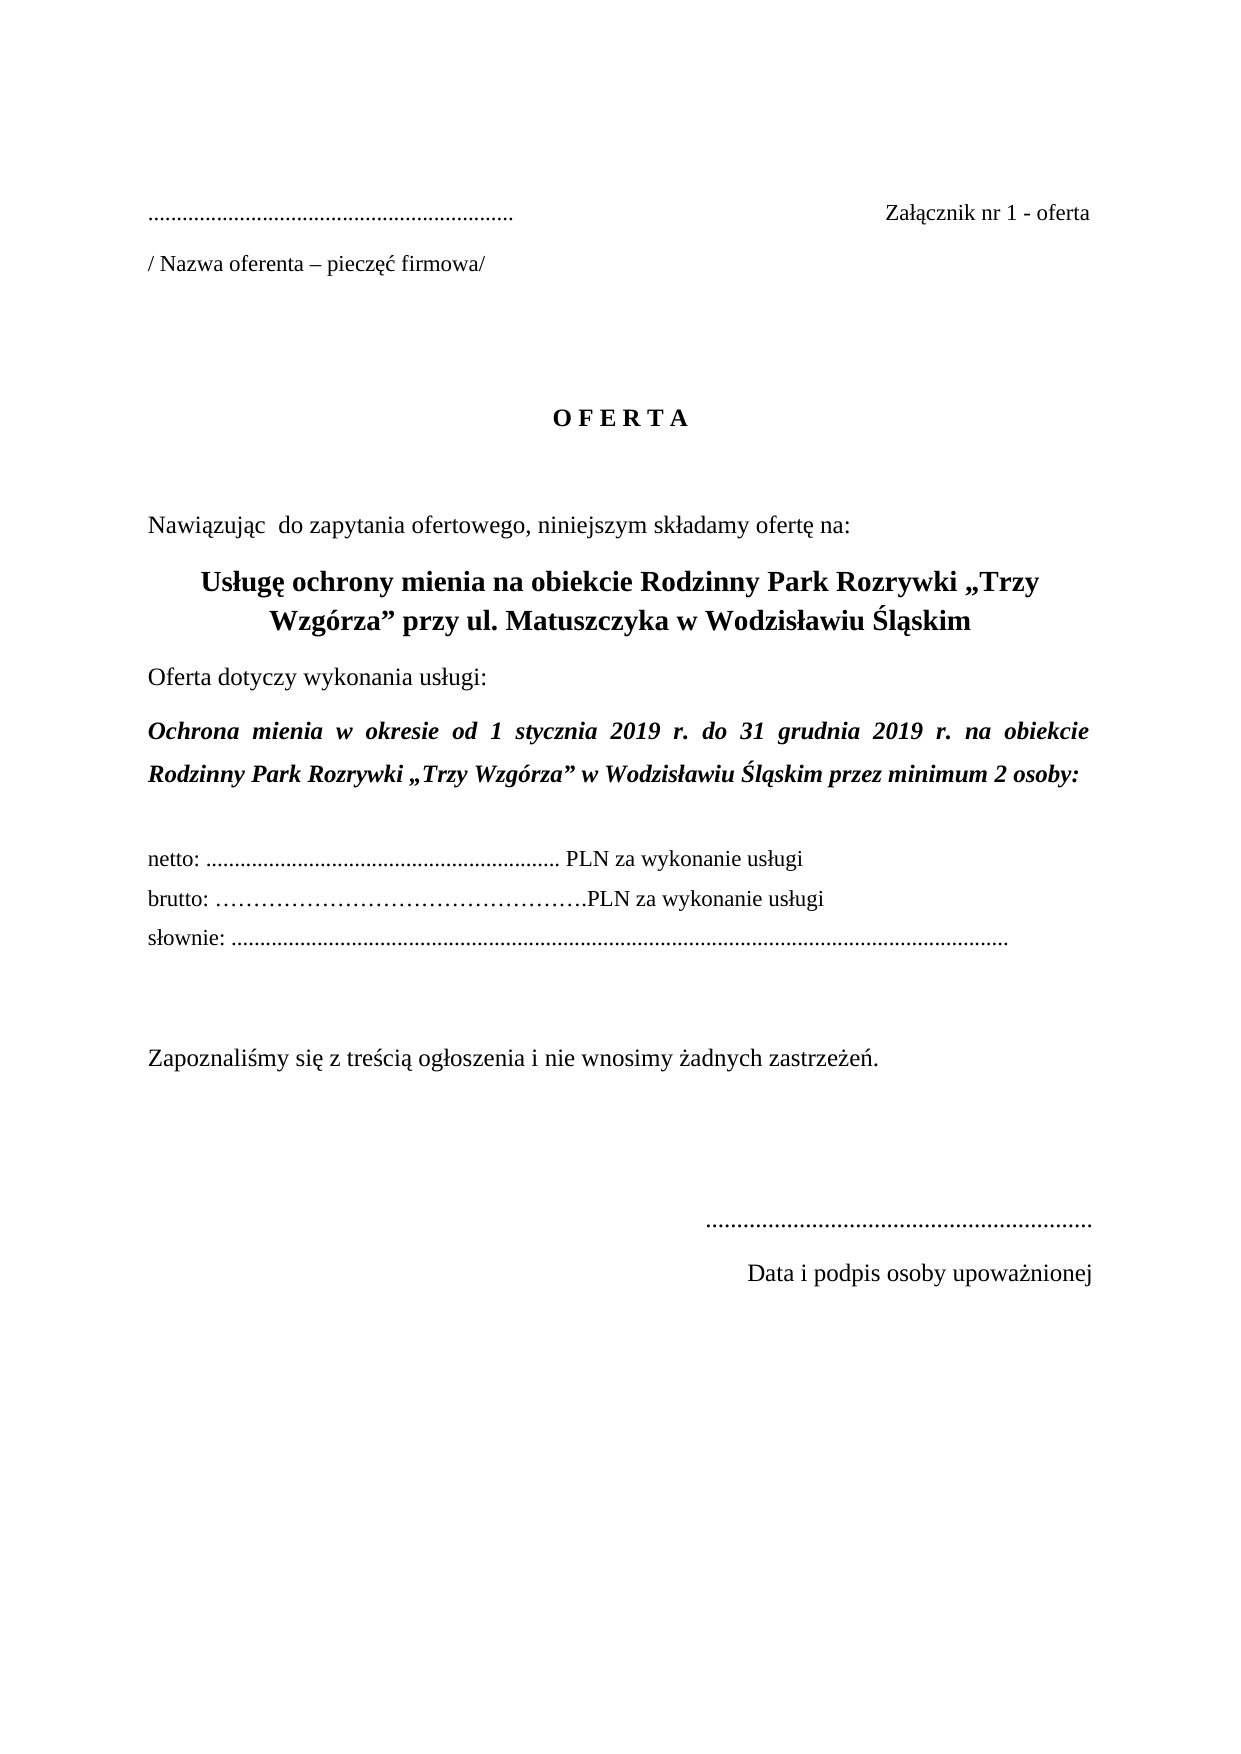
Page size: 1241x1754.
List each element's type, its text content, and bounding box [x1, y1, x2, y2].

text brutto: ………………………………………….PLN za wykonanie usługi [148, 885, 1093, 911]
text Nawiązując do zapytania ofertowego, niniejszym składamy ofertę na: [148, 511, 1093, 539]
text Data i podpis osoby upoważnionej [148, 1258, 1093, 1287]
text Zapoznaliśmy się z treścią ogłoszenia i nie wnosimy żadnych zastrzeżeń. [148, 1043, 1093, 1072]
text netto: .............................................................. PLN za wykonanie usługi [148, 846, 1093, 872]
text O F E R T A [148, 403, 1093, 432]
text / Nazwa oferenta – pieczęć firmowa/ [148, 250, 1093, 276]
text Ochrona mienia w okresie od 1 stycznia 2019 r. do 31 grudnia 2019 r. na obiekcie Rodzinny Park Rozrywki „Trzy Wzgórza” w Wodzisławiu Śląskim przez minimum 2 osoby: [148, 716, 1093, 788]
text ................................................................ Załącznik nr 1 - oferta [148, 199, 1093, 225]
text Usługę ochrony mienia na obiekcie Rodzinny Park Rozrywki „Trzy Wzgórza” przy ul. Matuszczyka w Wodzisławiu Śląskim [148, 564, 1093, 636]
text .............................................................. [148, 1204, 1093, 1233]
text Oferta dotyczy wykonania usługi: [148, 662, 1093, 691]
text słownie: ........................................................................................................................................ [148, 924, 1093, 951]
